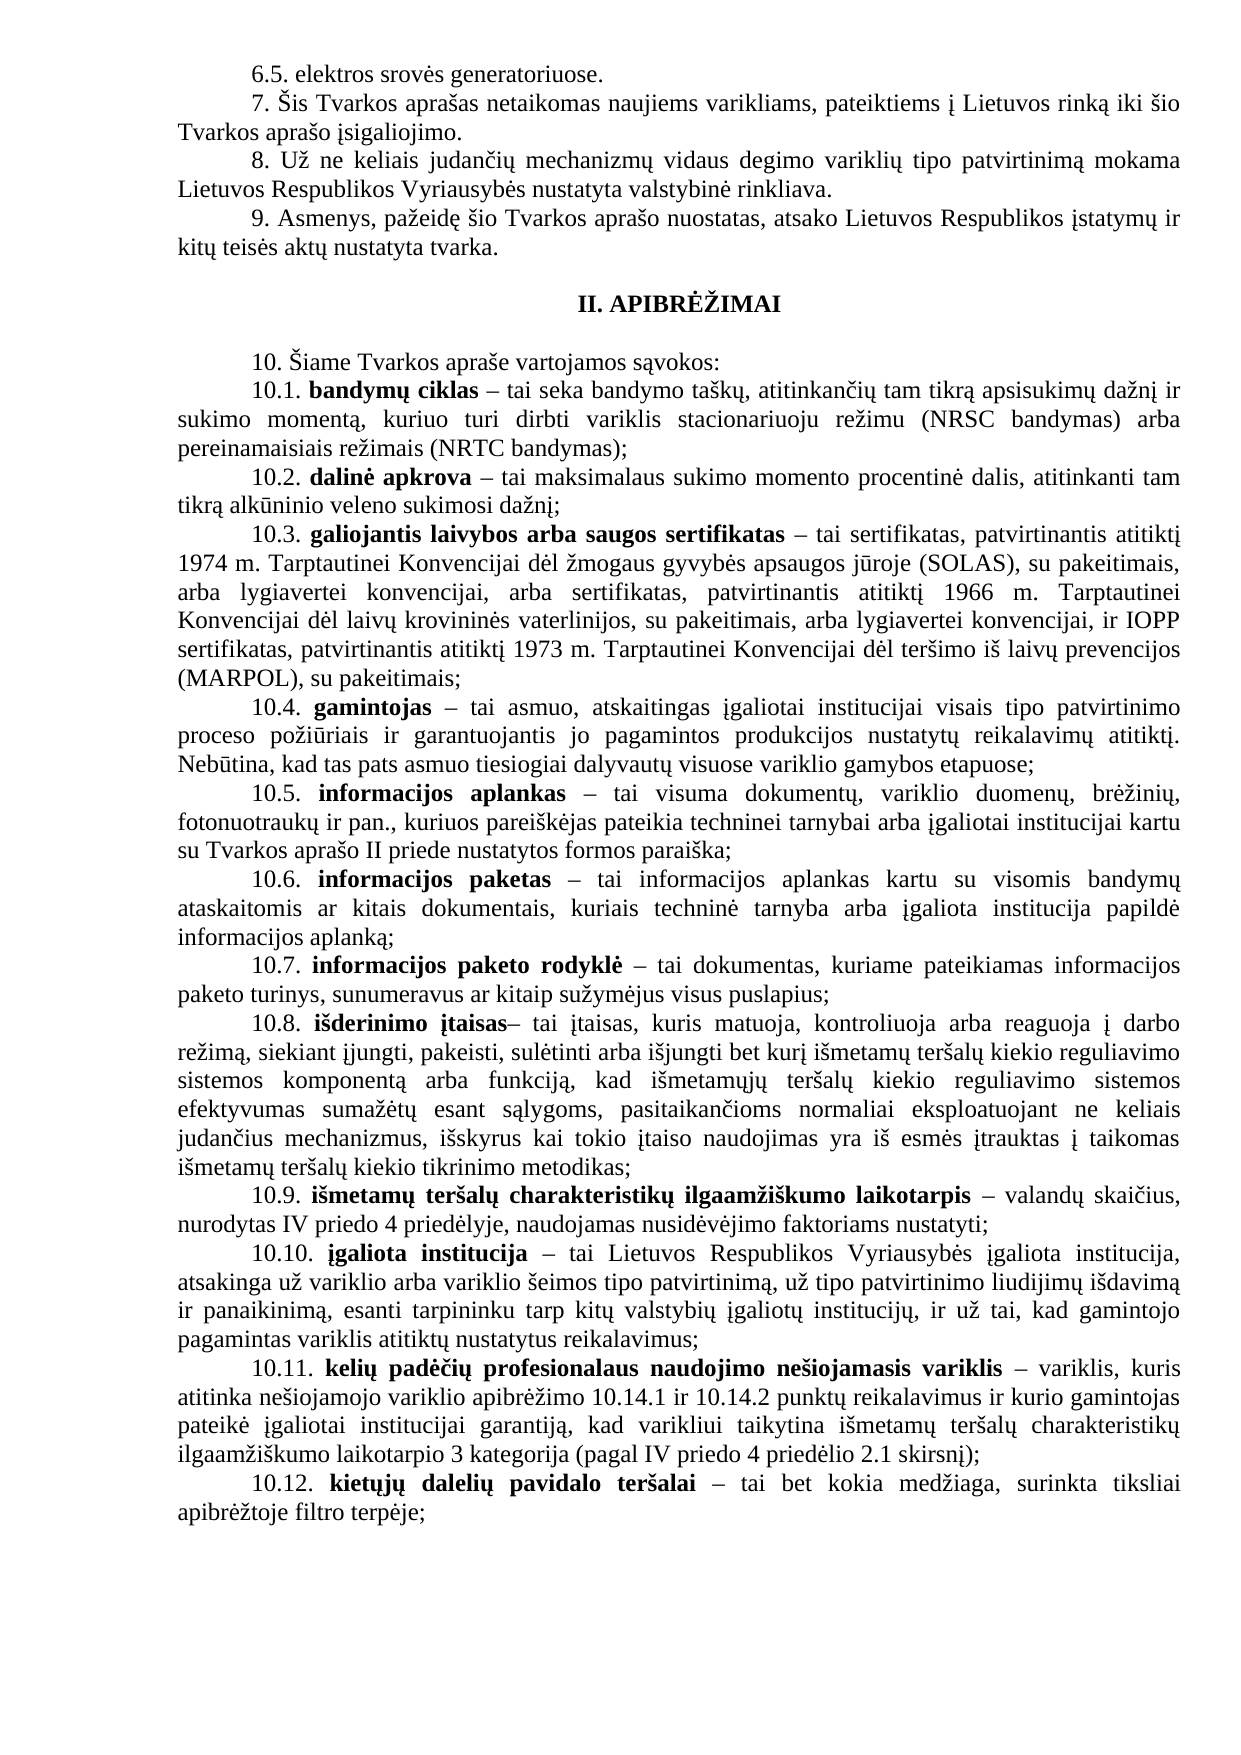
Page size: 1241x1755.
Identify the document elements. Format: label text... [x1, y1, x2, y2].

text 10.2. dalinė apkrova – tai maksimalaus sukimo momento procentinė dalis, atitinkanti tam tikrą alkūninio veleno sukimosi dažnį; [177, 462, 1181, 519]
text 10.7. informacijos paketo rodyklė – tai dokumentas, kuriame pateikiamas informacijos paketo turinys, sunumeravus ar kitaip sužymėjus visus puslapius; [177, 950, 1181, 1008]
text 10.1. bandymų ciklas – tai seka bandymo taškų, atitinkančių tam tikrą apsisukimų dažnį ir sukimo momentą, kuriuo turi dirbti variklis stacionariuoju režimu (NRSC bandymas) arba pereinamaisiais režimais (NRTC bandymas); [177, 375, 1181, 462]
text 10.10. įgaliota institucija – tai Lietuvos Respublikos Vyriausybės įgaliota institucija, atsakinga už variklio arba variklio šeimos tipo patvirtinimą, už tipo patvirtinimo liudijimų išdavimą ir panaikinimą, esanti tarpininku tarp kitų valstybių įgaliotų institucijų, ir už tai, kad gamintojo pagamintas variklis atitiktų nustatytus reikalavimus; [177, 1238, 1181, 1353]
text 10.4. gamintojas – tai asmuo, atskaitingas įgaliotai institucijai visais tipo patvirtinimo proceso požiūriais ir garantuojantis jo pagamintos produkcijos nustatytų reikalavimų atitiktį. Nebūtina, kad tas pats asmuo tiesiogiai dalyvautų visuose variklio gamybos etapuose; [177, 692, 1181, 778]
text 10.12. kietųjų dalelių pavidalo teršalai – tai bet kokia medžiaga, surinkta tiksliai apibrėžtoje filtro terpėje; [177, 1468, 1181, 1525]
text 8. Už ne keliais judančių mechanizmų vidaus degimo variklių tipo patvirtinimą mokama Lietuvos Respublikos Vyriausybės nustatyta valstybinė rinkliava. [177, 145, 1181, 203]
text 10.9. išmetamų teršalų charakteristikų ilgaamžiškumo laikotarpis – valandų skaičius, nurodytas IV priedo 4 priedėlyje, naudojamas nusidėvėjimo faktoriams nustatyti; [177, 1180, 1181, 1238]
text 9. Asmenys, pažeidę šio Tvarkos aprašo nuostatas, atsako Lietuvos Respublikos įstatymų ir kitų teisės aktų nustatyta tvarka. [177, 203, 1181, 260]
text II. APIBRĖŽIMAI [177, 289, 1181, 318]
text 10.8. išderinimo įtaisas– tai įtaisas, kuris matuoja, kontroliuoja arba reaguoja į darbo režimą, siekiant įjungti, pakeisti, sulėtinti arba išjungti bet kurį išmetamų teršalų kiekio reguliavimo sistemos komponentą arba funkciją, kad išmetamųjų teršalų kiekio reguliavimo sistemos efektyvumas sumažėtų esant sąlygoms, pasitaikančioms normaliai eksploatuojant ne keliais judančius mechanizmus, išskyrus kai tokio įtaiso naudojimas yra iš esmės įtrauktas į taikomas išmetamų teršalų kiekio tikrinimo metodikas; [177, 1008, 1181, 1180]
text 10.3. galiojantis laivybos arba saugos sertifikatas – tai sertifikatas, patvirtinantis atitiktį 1974 m. Tarptautinei Konvencijai dėl žmogaus gyvybės apsaugos jūroje (SOLAS), su pakeitimais, arba lygiavertei konvencijai, arba sertifikatas, patvirtinantis atitiktį 1966 m. Tarptautinei Konvencijai dėl laivų krovininės vaterlinijos, su pakeitimais, arba lygiavertei konvencijai, ir IOPP sertifikatas, patvirtinantis atitiktį 1973 m. Tarptautinei Konvencijai dėl teršimo iš laivų prevencijos (MARPOL), su pakeitimais; [177, 519, 1181, 692]
text 10. Šiame Tvarkos apraše vartojamos sąvokos: [177, 347, 1181, 375]
text 10.11. kelių padėčių profesionalaus naudojimo nešiojamasis variklis – variklis, kuris atitinka nešiojamojo variklio apibrėžimo 10.14.1 ir 10.14.2 punktų reikalavimus ir kurio gamintojas pateikė įgaliotai institucijai garantiją, kad varikliui taikytina išmetamų teršalų charakteristikų ilgaamžiškumo laikotarpio 3 kategorija (pagal IV priedo 4 priedėlio 2.1 skirsnį); [177, 1353, 1181, 1468]
text 10.5. informacijos aplankas – tai visuma dokumentų, variklio duomenų, brėžinių, fotonuotraukų ir pan., kuriuos pareiškėjas pateikia techninei tarnybai arba įgaliotai institucijai kartu su Tvarkos aprašo II priede nustatytos formos paraiška; [177, 778, 1181, 864]
text 6.5. elektros srovės generatoriuose. [177, 59, 1181, 88]
text 10.6. informacijos paketas – tai informacijos aplankas kartu su visomis bandymų ataskaitomis ar kitais dokumentais, kuriais techninė tarnyba arba įgaliota institucija papildė informacijos aplanką; [177, 864, 1181, 950]
text 7. Šis Tvarkos aprašas netaikomas naujiems varikliams, pateiktiems į Lietuvos rinką iki šio Tvarkos aprašo įsigaliojimo. [177, 88, 1181, 145]
